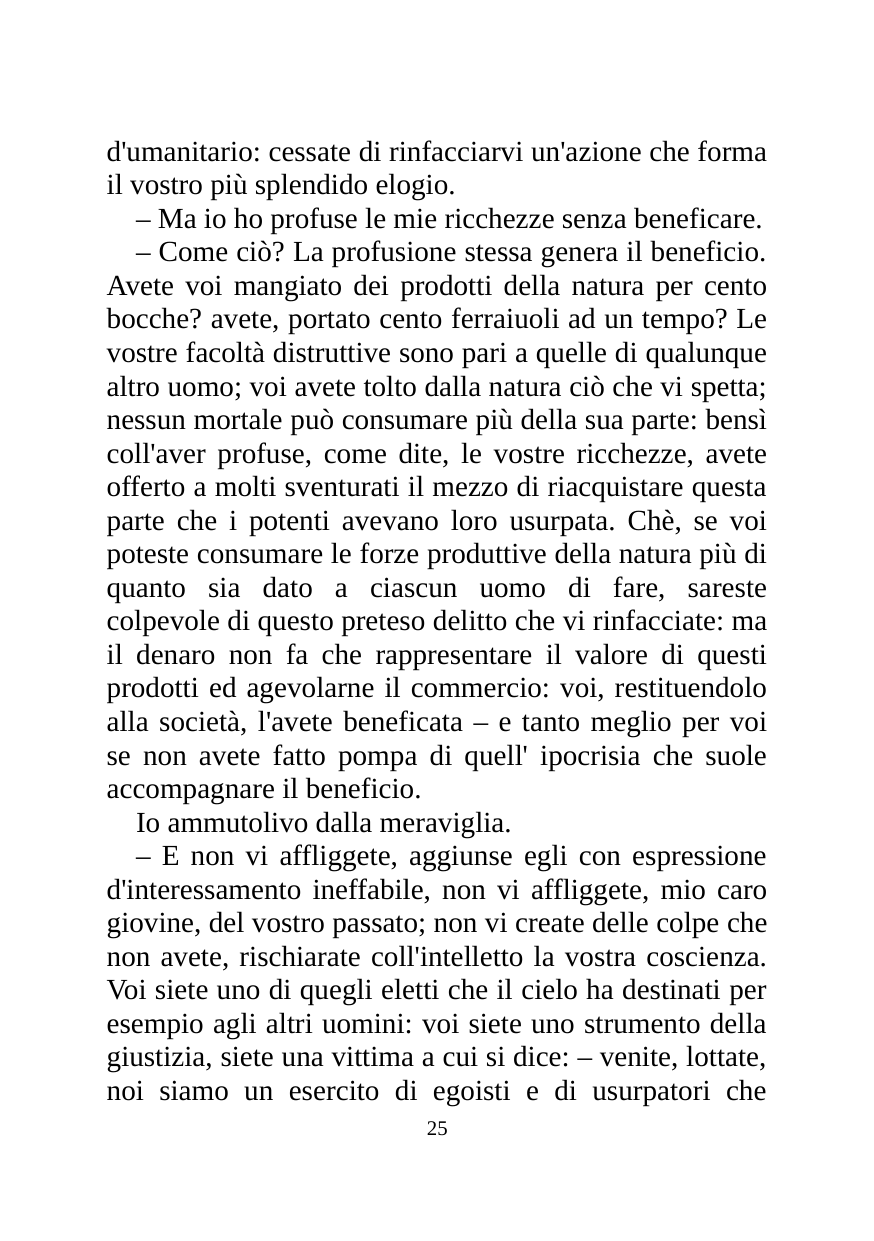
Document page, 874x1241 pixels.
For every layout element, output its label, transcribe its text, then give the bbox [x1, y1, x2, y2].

text – E non vi affliggete, aggiunse egli con espressione d'interessamento ineffabile, non vi affliggete, mio caro giovine, del vostro passato; non vi create delle colpe che non avete, rischiarate coll'intelletto la vostra coscienza. Voi siete uno di quegli eletti che il cielo ha destinati per esempio agli altri uomini: voi siete uno strumento della giustizia, siete una vittima a cui si dice: – venite, lottate, noi siamo un esercito di egoisti e di usurpatori che [106, 838, 768, 1107]
text Io ammutolivo dalla meraviglia. [106, 805, 768, 838]
text d'umanitario: cessate di rinfacciarvi un'azione che forma il vostro più splendido elogio. [106, 134, 768, 201]
text – Come ciò? La profusione stessa genera il beneficio. Avete voi mangiato dei prodotti della natura per cento bocche? avete, portato cento ferraiuoli ad un tempo? Le vostre facoltà distruttive sono pari a quelle di qualunque altro uomo; voi avete tolto dalla natura ciò che vi spetta; nessun mortale può consumare più della sua parte: bensì coll'aver profuse, come dite, le vostre ricchezze, avete offerto a molti sventurati il mezzo di riacquistare questa parte che i potenti avevano loro usurpata. Chè, se voi poteste consumare le forze produttive della natura più di quanto sia dato a ciascun uomo di fare, sareste colpevole di questo preteso delitto che vi rinfacciate: ma il denaro non fa che rappresentare il valore di questi prodotti ed agevolarne il commercio: voi, restituendolo alla società, l'avete beneficata – e tanto meglio per voi se non avete fatto pompa di quell' ipocrisia che suole accompagnare il beneficio. [106, 234, 768, 805]
text – Ma io ho profuse le mie ricchezze senza beneficare. [106, 201, 768, 234]
